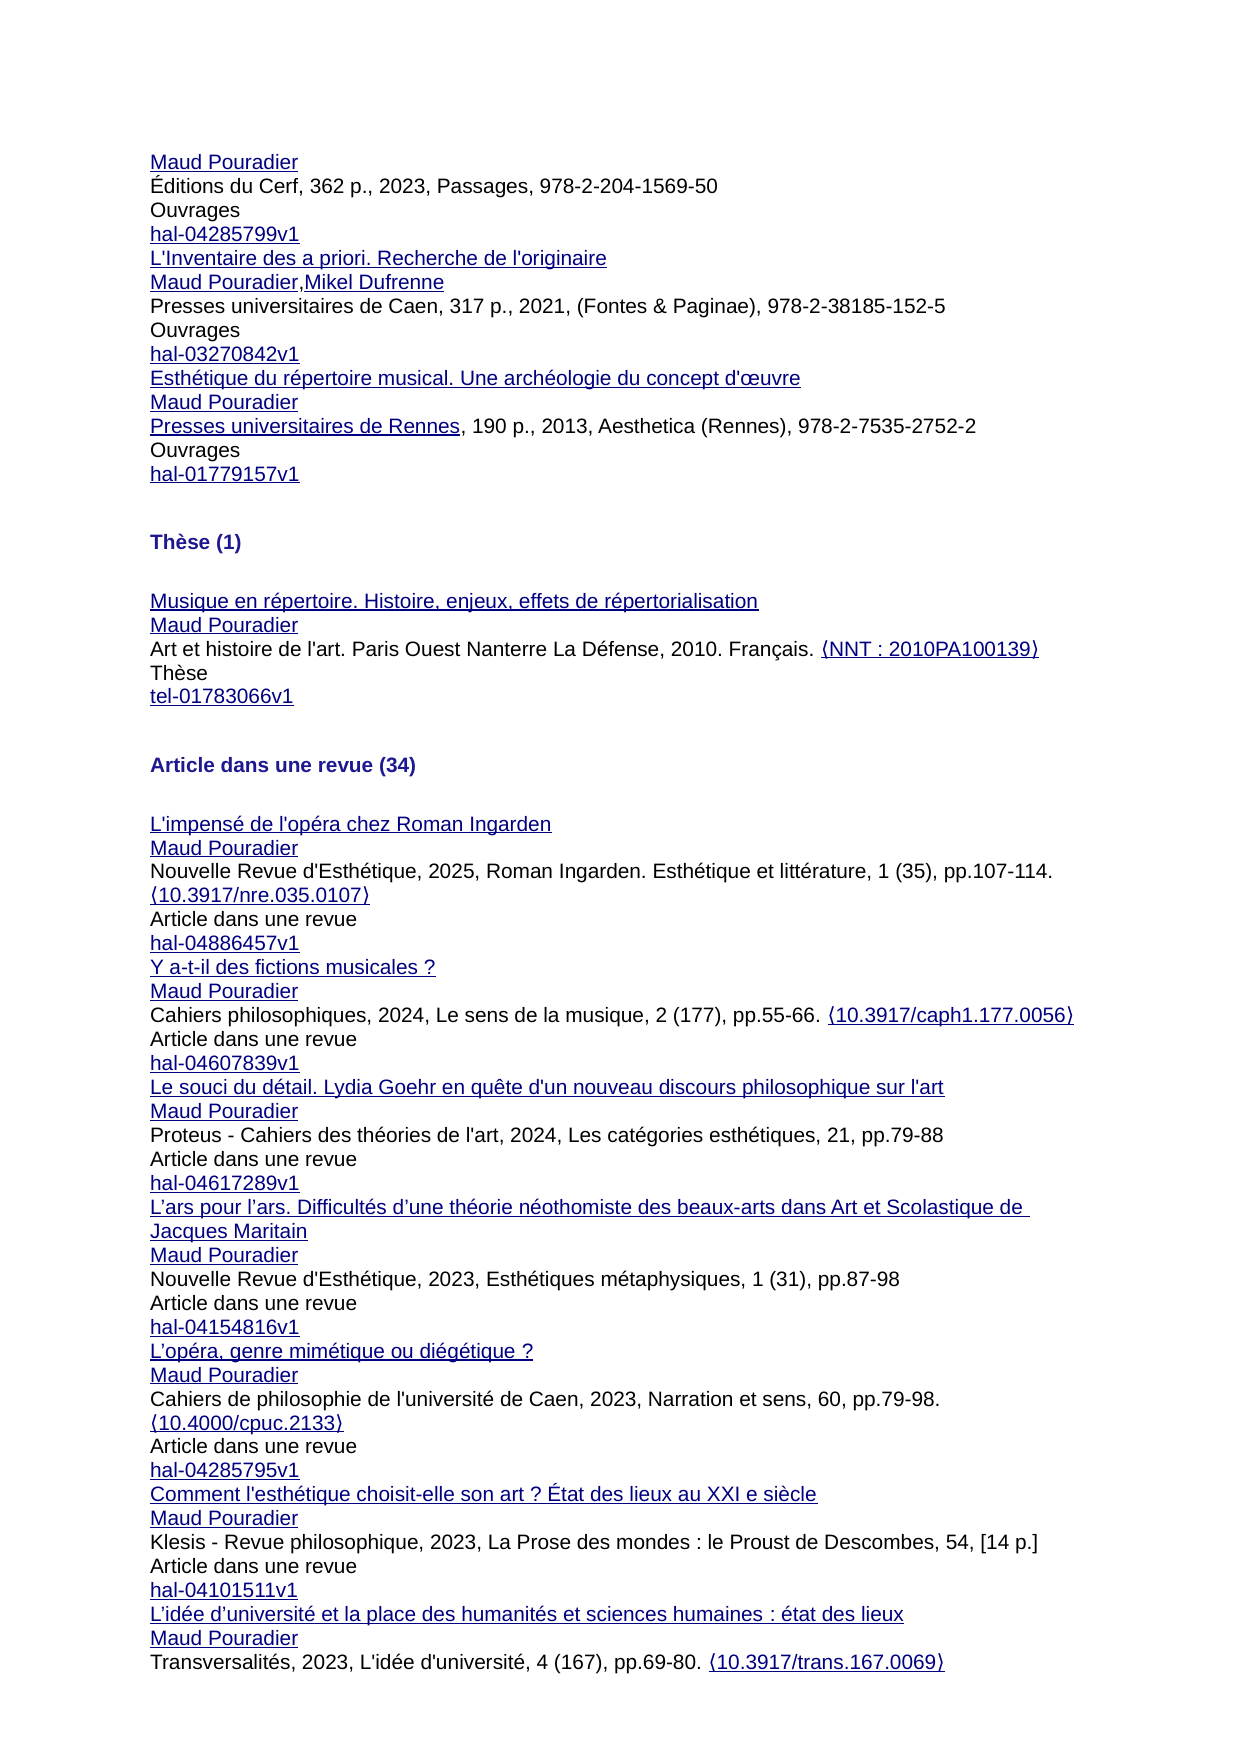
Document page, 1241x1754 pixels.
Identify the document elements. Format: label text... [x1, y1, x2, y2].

table_cell Comment l'esthétique choisit-elle son art ? État des lieux au XXI e siècle Maud Pouradier Klesis - Revue philosophique, 2023, La Prose des mondes : le Proust de Descombes, 54, [14 p.] Article dans une revue hal-04101511v1 [150, 1482, 1090, 1602]
table_cell L’idée d’université et la place des humanités et sciences humaines : état des lieux Maud Pouradier Transversalités, 2023, L'idée d'université, 4 (167), pp.69-80. ⟨10.3917/trans.167.0069⟩ [150, 1602, 1090, 1674]
table_cell Esthétique du répertoire musical. Une archéologie du concept d'œuvre Maud Pouradier Presses universitaires de Rennes, 190 p., 2013, Aesthetica (Rennes), 978-2-7535-2752-2 Ouvrages hal-01779157v1 [150, 366, 1090, 485]
table_cell L'Inventaire des a priori. Recherche de l'originaire Maud Pouradier,Mikel Dufrenne Presses universitaires de Caen, 317 p., 2021, (Fontes & Paginae), 978-2-38185-152-5 Ouvrages hal-03270842v1 [150, 246, 1090, 366]
table_cell Maud Pouradier Éditions du Cerf, 362 p., 2023, Passages, 978-2-204-1569-50 Ouvrages hal-04285799v1 [150, 150, 1090, 246]
table_cell L’ars pour l’ars. Difficultés d’une théorie néothomiste des beaux-arts dans Art et Scolastique de Jacques Maritain Maud Pouradier Nouvelle Revue d'Esthétique, 2023, Esthétiques métaphysiques, 1 (31), pp.87-98 Article dans une revue hal-04154816v1 [150, 1195, 1090, 1338]
subtitle Article dans une revue (34) [150, 753, 1090, 777]
table_cell Y a-t-il des fictions musicales ? Maud Pouradier Cahiers philosophiques, 2024, Le sens de la musique, 2 (177), pp.55-66. ⟨10.3917/caph1.177.0056⟩ Article dans une revue hal-04607839v1 [150, 955, 1090, 1075]
table_header L'impensé de l'opéra chez Roman Ingarden Maud Pouradier Nouvelle Revue d'Esthétique, 2025, Roman Ingarden. Esthétique et littérature, 1 (35), pp.107-114. ⟨10.3917/nre.035.0107⟩ Article dans une revue hal-04886457v1 [150, 811, 1090, 955]
subtitle Thèse (1) [150, 530, 1090, 554]
table_cell Le souci du détail. Lydia Goehr en quête d'un nouveau discours philosophique sur l'art Maud Pouradier Proteus - Cahiers des théories de l'art, 2024, Les catégories esthétiques, 21, pp.79-88 Article dans une revue hal-04617289v1 [150, 1075, 1090, 1195]
table_header Musique en répertoire. Histoire, enjeux, effets de répertorialisation Maud Pouradier Art et histoire de l'art. Paris Ouest Nanterre La Défense, 2010. Français. ⟨NNT : 2010PA100139⟩ Thèse tel-01783066v1 [150, 589, 1090, 708]
table_cell L’opéra, genre mimétique ou diégétique ? Maud Pouradier Cahiers de philosophie de l'université de Caen, 2023, Narration et sens, 60, pp.79-98. ⟨10.4000/cpuc.2133⟩ Article dans une revue hal-04285795v1 [150, 1339, 1090, 1482]
